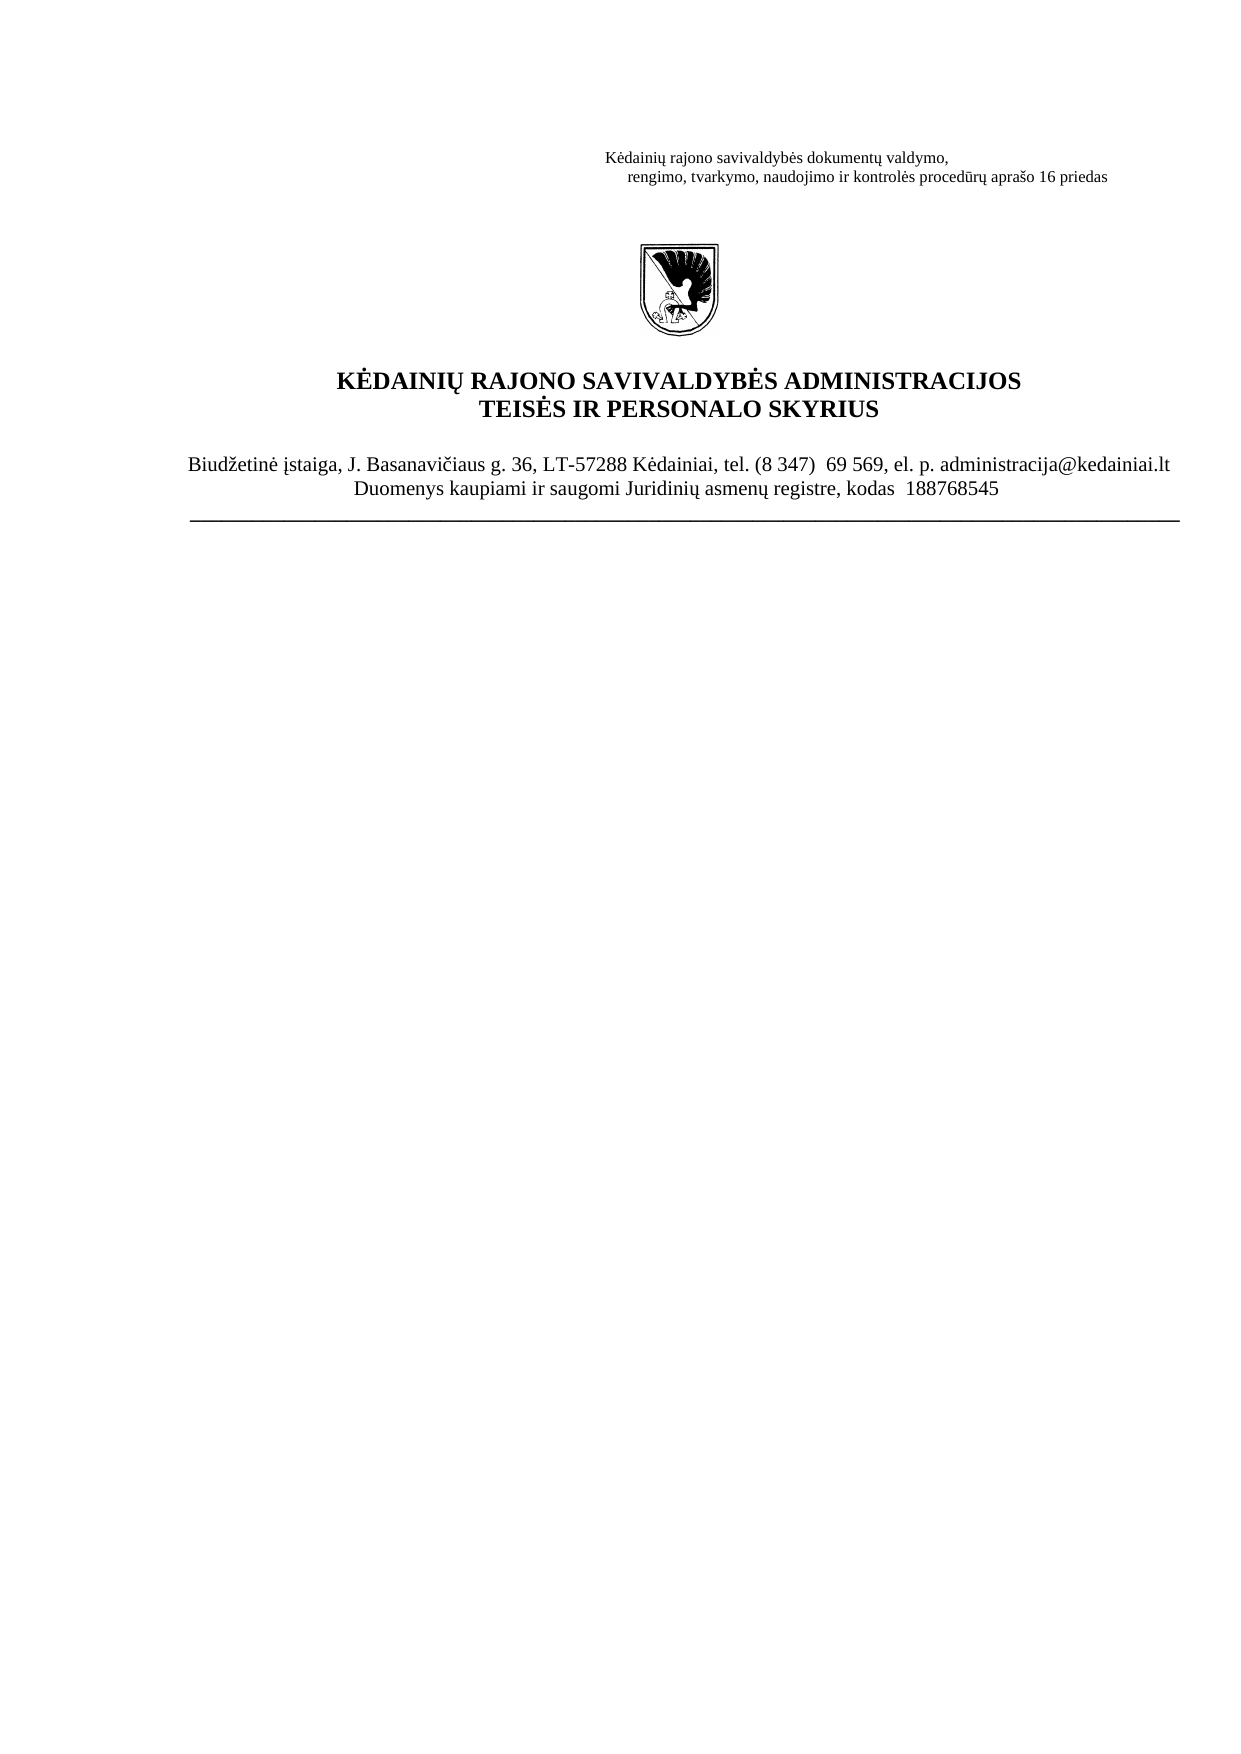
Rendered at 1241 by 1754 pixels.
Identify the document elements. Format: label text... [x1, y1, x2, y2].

text Duomenys kaupiami ir saugomi Juridinių asmenų registre, kodas 188768545 [177, 476, 1181, 500]
text rengimo, tvarkymo, naudojimo ir kontrolės procedūrų aprašo 16 priedas [627, 167, 1181, 186]
text Biudžetinė įstaiga, J. Basanavičiaus g. 36, LT-57288 Kėdainiai, tel. (8 347) 69 569, el. p. administracija@kedainiai.lt [177, 452, 1181, 476]
text Kėdainių rajono savivaldybės dokumentų valdymo, [177, 148, 1181, 167]
text kėdainių rajono savivaldybėS ADMINISTRACIJOS [177, 366, 1181, 394]
text _______________________________________________________________________________________________ [177, 500, 1181, 524]
text TEISĖS IR personalo SKYRIUS [177, 394, 1181, 423]
